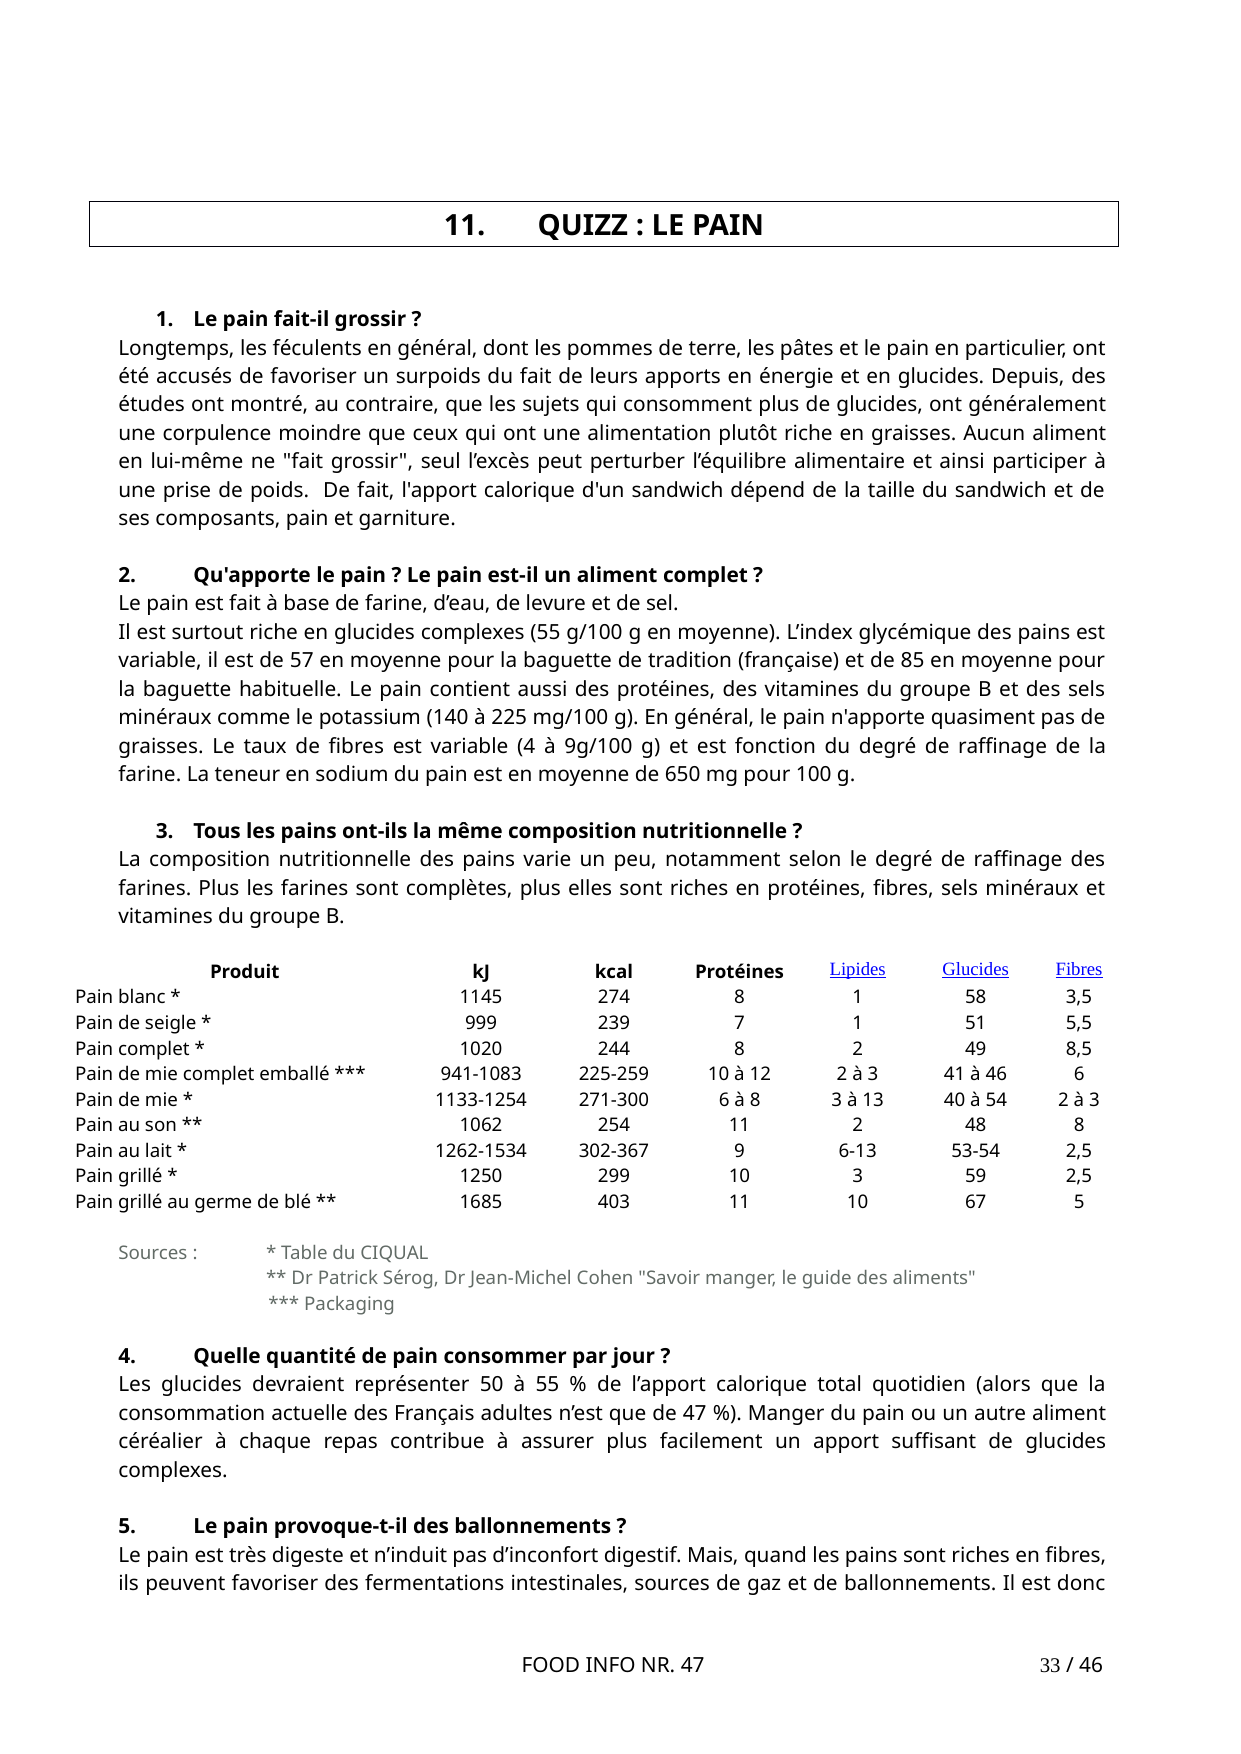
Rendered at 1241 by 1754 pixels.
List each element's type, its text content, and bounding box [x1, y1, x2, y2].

text Il est surtout riche en glucides complexes (55 g/100 g en moyenne). L’index glycémique des pains est variable, il est de 57 en moyenne pour la baguette de tradition (française) et de 85 en moyenne pour la baguette habituelle. Le pain contient aussi des protéines, des vitamines du groupe B et des sels minéraux comme le potassium (140 à 225 mg/100 g). En général, le pain n'apporte quasiment pas de graisses. Le taux de fibres est variable (4 à 9g/100 g) et est fonction du degré de raffinage de la farine. La teneur en sodium du pain est en moyenne de 650 mg pour 100 g. [118, 617, 1107, 788]
table_cell 1062 [414, 1111, 547, 1137]
table_cell 53-54 [916, 1137, 1034, 1162]
table_cell 10 [798, 1188, 916, 1213]
table_cell 6 [1034, 1060, 1123, 1086]
table_cell 5,5 [1034, 1009, 1123, 1035]
table_cell 59 [916, 1163, 1034, 1188]
table_cell 11 [680, 1188, 798, 1213]
table_cell 225-259 [547, 1060, 680, 1086]
table_header Glucides [916, 958, 1034, 984]
table_header kJ [414, 958, 547, 984]
table_cell Pain grillé * [75, 1163, 414, 1188]
table_cell 403 [547, 1188, 680, 1213]
table_cell 2 à 3 [1034, 1086, 1123, 1111]
table_cell 48 [916, 1111, 1034, 1137]
table_cell 302-367 [547, 1137, 680, 1162]
table_header kcal [547, 958, 680, 984]
table_cell Pain grillé au germe de blé ** [75, 1188, 414, 1213]
table_cell 239 [547, 1009, 680, 1035]
table_cell 2,5 [1034, 1163, 1123, 1188]
text *** Packaging [193, 1290, 1107, 1316]
table_cell 3 à 13 [798, 1086, 916, 1111]
table_header Fibres [1034, 958, 1123, 984]
table_cell 8 [680, 1035, 798, 1060]
table_cell 8,5 [1034, 1035, 1123, 1060]
table_cell Pain blanc * [75, 984, 414, 1009]
table_cell 49 [916, 1035, 1034, 1060]
table_cell 1250 [414, 1163, 547, 1188]
table_cell 2 [798, 1035, 916, 1060]
table_cell 2 à 3 [798, 1060, 916, 1086]
table_cell 8 [1034, 1111, 1123, 1137]
table_cell Pain de mie complet emballé *** [75, 1060, 414, 1086]
table_cell 1133-1254 [414, 1086, 547, 1111]
table_cell 244 [547, 1035, 680, 1060]
table_cell 2,5 [1034, 1137, 1123, 1162]
text Le pain est très digeste et n’induit pas d’inconfort digestif. Mais, quand les pains sont riches en fibres, ils peuvent favoriser des fermentations intestinales, sources de gaz et de ballonnements. Il est donc [118, 1540, 1107, 1597]
table_cell 11 [680, 1111, 798, 1137]
table_cell 6 à 8 [680, 1086, 798, 1111]
text La composition nutritionnelle des pains varie un peu, notamment selon le degré de raffinage des farines. Plus les farines sont complètes, plus elles sont riches en protéines, fibres, sels minéraux et vitamines du groupe B. [118, 844, 1107, 930]
table_cell 9 [680, 1137, 798, 1162]
table_cell Pain au son ** [75, 1111, 414, 1137]
table_cell 999 [414, 1009, 547, 1035]
table_cell 58 [916, 984, 1034, 1009]
table_cell 1 [798, 984, 916, 1009]
table_cell 1685 [414, 1188, 547, 1213]
table_cell 1 [798, 1009, 916, 1035]
list Tous les pains ont-ils la même composition nutritionnelle ? [156, 816, 1107, 844]
text ** Dr Patrick Sérog, Dr Jean-Michel Cohen "Savoir manger, le guide des aliments" [118, 1264, 1107, 1290]
table_header Protéines [680, 958, 798, 984]
table_cell 10 [680, 1163, 798, 1188]
table_cell 7 [680, 1009, 798, 1035]
table_cell 3,5 [1034, 984, 1123, 1009]
table_cell 254 [547, 1111, 680, 1137]
list Quelle quantité de pain consommer par jour ? [118, 1341, 1107, 1369]
table_cell 1020 [414, 1035, 547, 1060]
table_cell 51 [916, 1009, 1034, 1035]
table_cell 274 [547, 984, 680, 1009]
text Les glucides devraient représenter 50 à 55 % de l’apport calorique total quotidien (alors que la consommation actuelle des Français adultes n’est que de 47 %). Manger du pain ou un autre aliment céréalier à chaque repas contribue à assurer plus facilement un apport suffisant de glucides complexes. [118, 1369, 1107, 1483]
table_cell 41 à 46 [916, 1060, 1034, 1086]
table_cell 67 [916, 1188, 1034, 1213]
list Le pain provoque-t-il des ballonnements ? [118, 1512, 1107, 1540]
table_cell 271-300 [547, 1086, 680, 1111]
table_cell 2 [798, 1111, 916, 1137]
table_cell 299 [547, 1163, 680, 1188]
table_cell Pain au lait * [75, 1137, 414, 1162]
table_cell 3 [798, 1163, 916, 1188]
table_cell 1262-1534 [414, 1137, 547, 1162]
list Le pain fait-il grossir ? [156, 304, 1107, 333]
table_cell 1145 [414, 984, 547, 1009]
text Sources : * Table du CIQUAL [118, 1239, 1107, 1264]
text Longtemps, les féculents en général, dont les pommes de terre, les pâtes et le pain en particulier, ont été accusés de favoriser un surpoids du fait de leurs apports en énergie et en glucides. Depuis, des études ont montré, au contraire, que les sujets qui consomment plus de glucides, ont généralement une corpulence moindre que ceux qui ont une alimentation plutôt riche en graisses. Aucun aliment en lui-même ne "fait grossir", seul l’excès peut perturber l’équilibre alimentaire et ainsi participer à une prise de poids. De fait, l'apport calorique d'un sandwich dépend de la taille du sandwich et de ses composants, pain et garniture. [118, 333, 1107, 532]
table_cell 6-13 [798, 1137, 916, 1162]
table_cell 40 à 54 [916, 1086, 1034, 1111]
list Qu'apporte le pain ? Le pain est-il un aliment complet ? [118, 560, 1107, 588]
text Le pain est fait à base de farine, d’eau, de levure et de sel. [118, 588, 1107, 617]
subtitle 11. QUIZZ : LE PAIN [90, 202, 1118, 246]
table_cell 10 à 12 [680, 1060, 798, 1086]
table_cell Pain complet * [75, 1035, 414, 1060]
table_cell Pain de seigle * [75, 1009, 414, 1035]
table_header Produit [75, 958, 414, 984]
table_cell Pain de mie * [75, 1086, 414, 1111]
table_cell 8 [680, 984, 798, 1009]
table_header Lipides [798, 958, 916, 984]
table_cell 941-1083 [414, 1060, 547, 1086]
table_cell 5 [1034, 1188, 1123, 1213]
